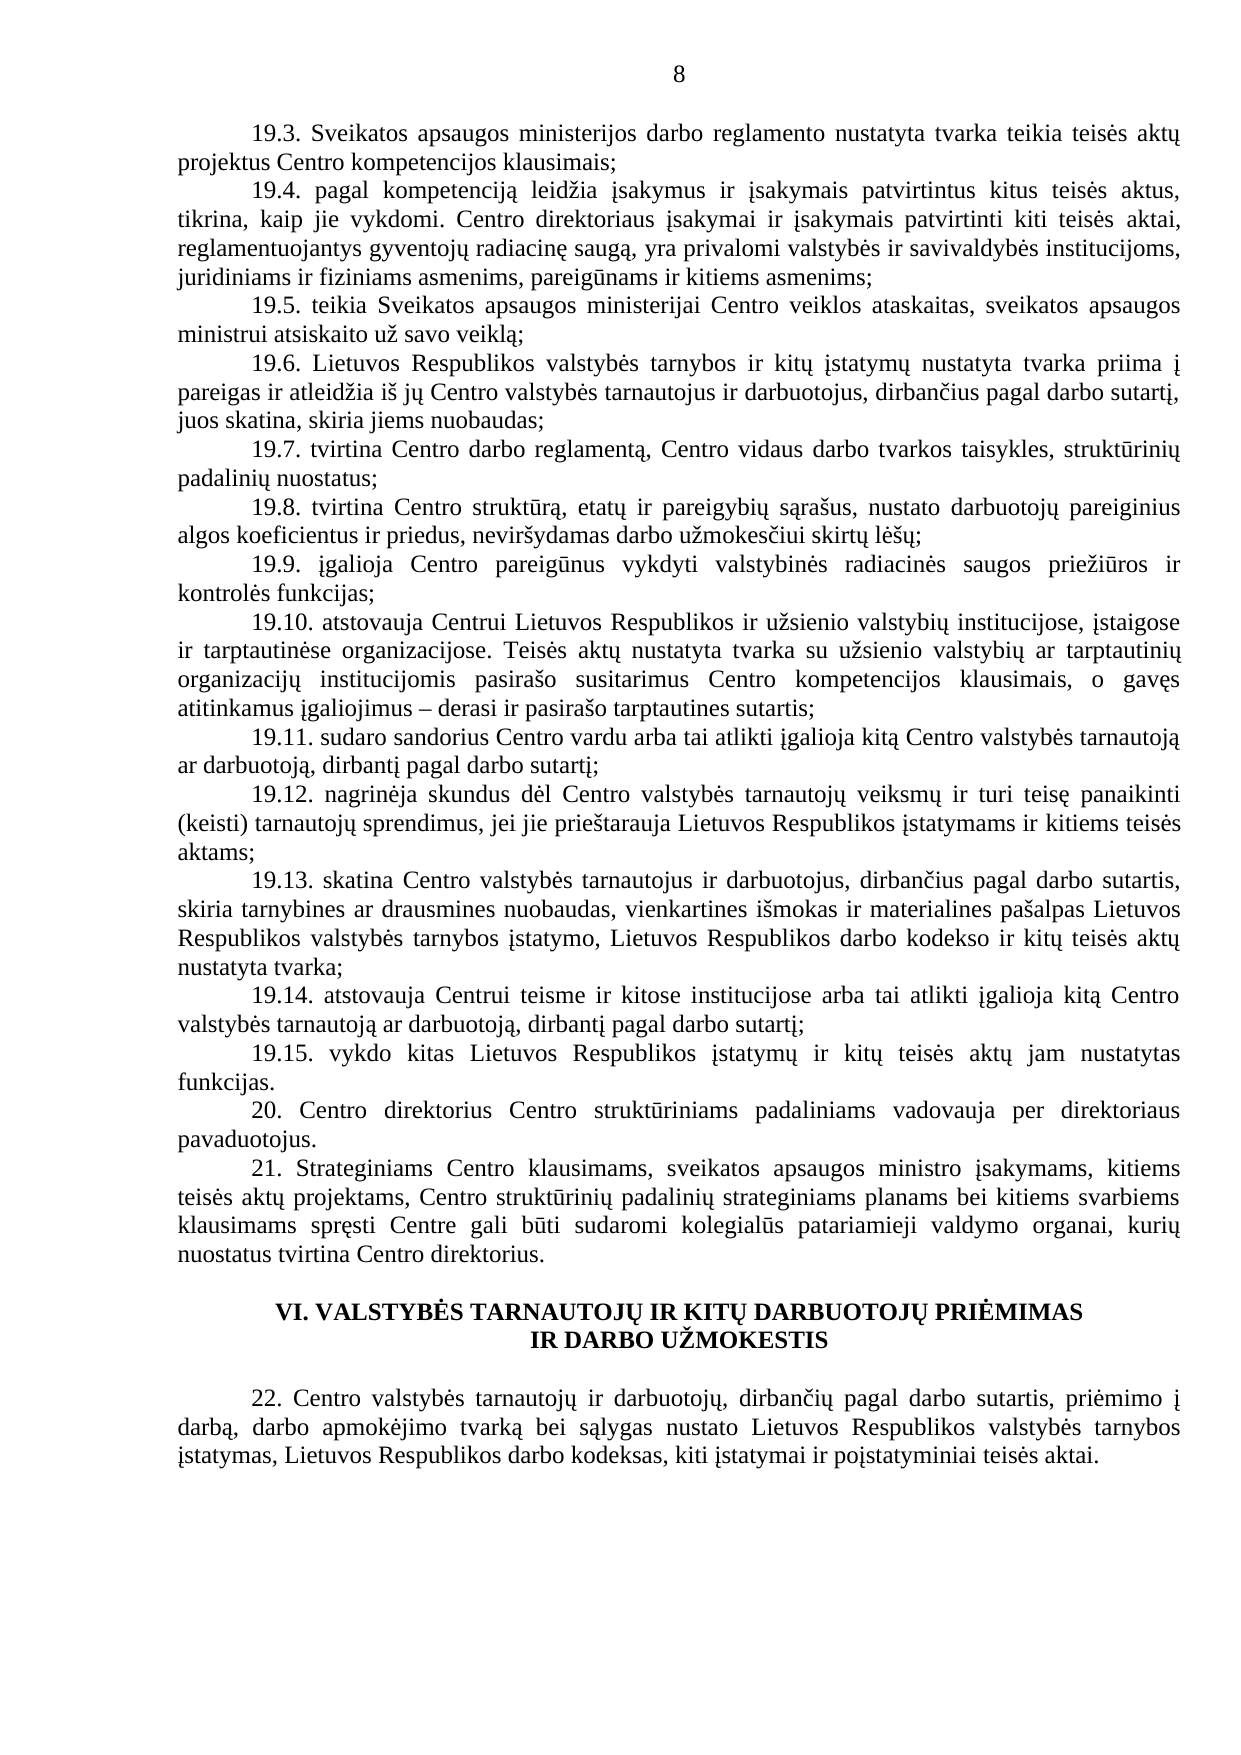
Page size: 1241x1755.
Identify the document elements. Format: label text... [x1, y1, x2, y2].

text 19.5. teikia Sveikatos apsaugos ministerijai Centro veiklos ataskaitas, sveikatos apsaugos ministrui atsiskaito už savo veiklą; [177, 291, 1181, 348]
text 19.11. sudaro sandorius Centro vardu arba tai atlikti įgalioja kitą Centro valstybės tarnautoją ar darbuotoją, dirbantį pagal darbo sutartį; [177, 722, 1181, 779]
text 19.7. tvirtina Centro darbo reglamentą, Centro vidaus darbo tvarkos taisykles, struktūrinių padalinių nuostatus; [177, 434, 1181, 492]
text 19.14. atstovauja Centrui teisme ir kitose institucijose arba tai atlikti įgalioja kitą Centro valstybės tarnautoją ar darbuotoją, dirbantį pagal darbo sutartį; [177, 981, 1181, 1038]
text 20. Centro direktorius Centro struktūriniams padaliniams vadovauja per direktoriaus pavaduotojus. [177, 1096, 1181, 1153]
text 19.9. įgalioja Centro pareigūnus vykdyti valstybinės radiacinės saugos priežiūros ir kontrolės funkcijas; [177, 549, 1181, 607]
text 19.6. Lietuvos Respublikos valstybės tarnybos ir kitų įstatymų nustatyta tvarka priima į pareigas ir atleidžia iš jų Centro valstybės tarnautojus ir darbuotojus, dirbančius pagal darbo sutartį, juos skatina, skiria jiems nuobaudas; [177, 348, 1181, 434]
text 19.3. Sveikatos apsaugos ministerijos darbo reglamento nustatyta tvarka teikia teisės aktų projektus Centro kompetencijos klausimais; [177, 118, 1181, 176]
text 21. Strateginiams Centro klausimams, sveikatos apsaugos ministro įsakymams, kitiems teisės aktų projektams, Centro struktūrinių padalinių strateginiams planams bei kitiems svarbiems klausimams spręsti Centre gali būti sudaromi kolegialūs patariamieji valdymo organai, kurių nuostatus tvirtina Centro direktorius. [177, 1153, 1181, 1268]
text 19.10. atstovauja Centrui Lietuvos Respublikos ir užsienio valstybių institucijose, įstaigose ir tarptautinėse organizacijose. Teisės aktų nustatyta tvarka su užsienio valstybių ar tarptautinių organizacijų institucijomis pasirašo susitarimus Centro kompetencijos klausimais, o gavęs atitinkamus įgaliojimus – derasi ir pasirašo tarptautines sutartis; [177, 607, 1181, 722]
text VI. valstybės tarnautojų ir KITŲ darbuotojų priėmimas [177, 1297, 1181, 1326]
text 19.15. vykdo kitas Lietuvos Respublikos įstatymų ir kitų teisės aktų jam nustatytas funkcijas. [177, 1038, 1181, 1096]
text ir DARBO UŽMOKEStis [177, 1326, 1181, 1354]
text 19.12. nagrinėja skundus dėl Centro valstybės tarnautojų veiksmų ir turi teisę panaikinti (keisti) tarnautojų sprendimus, jei jie prieštarauja Lietuvos Respublikos įstatymams ir kitiems teisės aktams; [177, 779, 1181, 866]
text 19.8. tvirtina Centro struktūrą, etatų ir pareigybių sąrašus, nustato darbuotojų pareiginius algos koeficientus ir priedus, neviršydamas darbo užmokesčiui skirtų lėšų; [177, 492, 1181, 549]
text 22. Centro valstybės tarnautojų ir darbuotojų, dirbančių pagal darbo sutartis, priėmimo į darbą, darbo apmokėjimo tvarką bei sąlygas nustato Lietuvos Respublikos valstybės tarnybos įstatymas, Lietuvos Respublikos darbo kodeksas, kiti įstatymai ir poįstatyminiai teisės aktai. [177, 1383, 1181, 1469]
text 19.13. skatina Centro valstybės tarnautojus ir darbuotojus, dirbančius pagal darbo sutartis, skiria tarnybines ar drausmines nuobaudas, vienkartines išmokas ir materialines pašalpas Lietuvos Respublikos valstybės tarnybos įstatymo, Lietuvos Respublikos darbo kodekso ir kitų teisės aktų nustatyta tvarka; [177, 866, 1181, 981]
text 19.4. pagal kompetenciją leidžia įsakymus ir įsakymais patvirtintus kitus teisės aktus, tikrina, kaip jie vykdomi. Centro direktoriaus įsakymai ir įsakymais patvirtinti kiti teisės aktai, reglamentuojantys gyventojų radiacinę saugą, yra privalomi valstybės ir savivaldybės institucijoms, juridiniams ir fiziniams asmenims, pareigūnams ir kitiems asmenims; [177, 176, 1181, 291]
